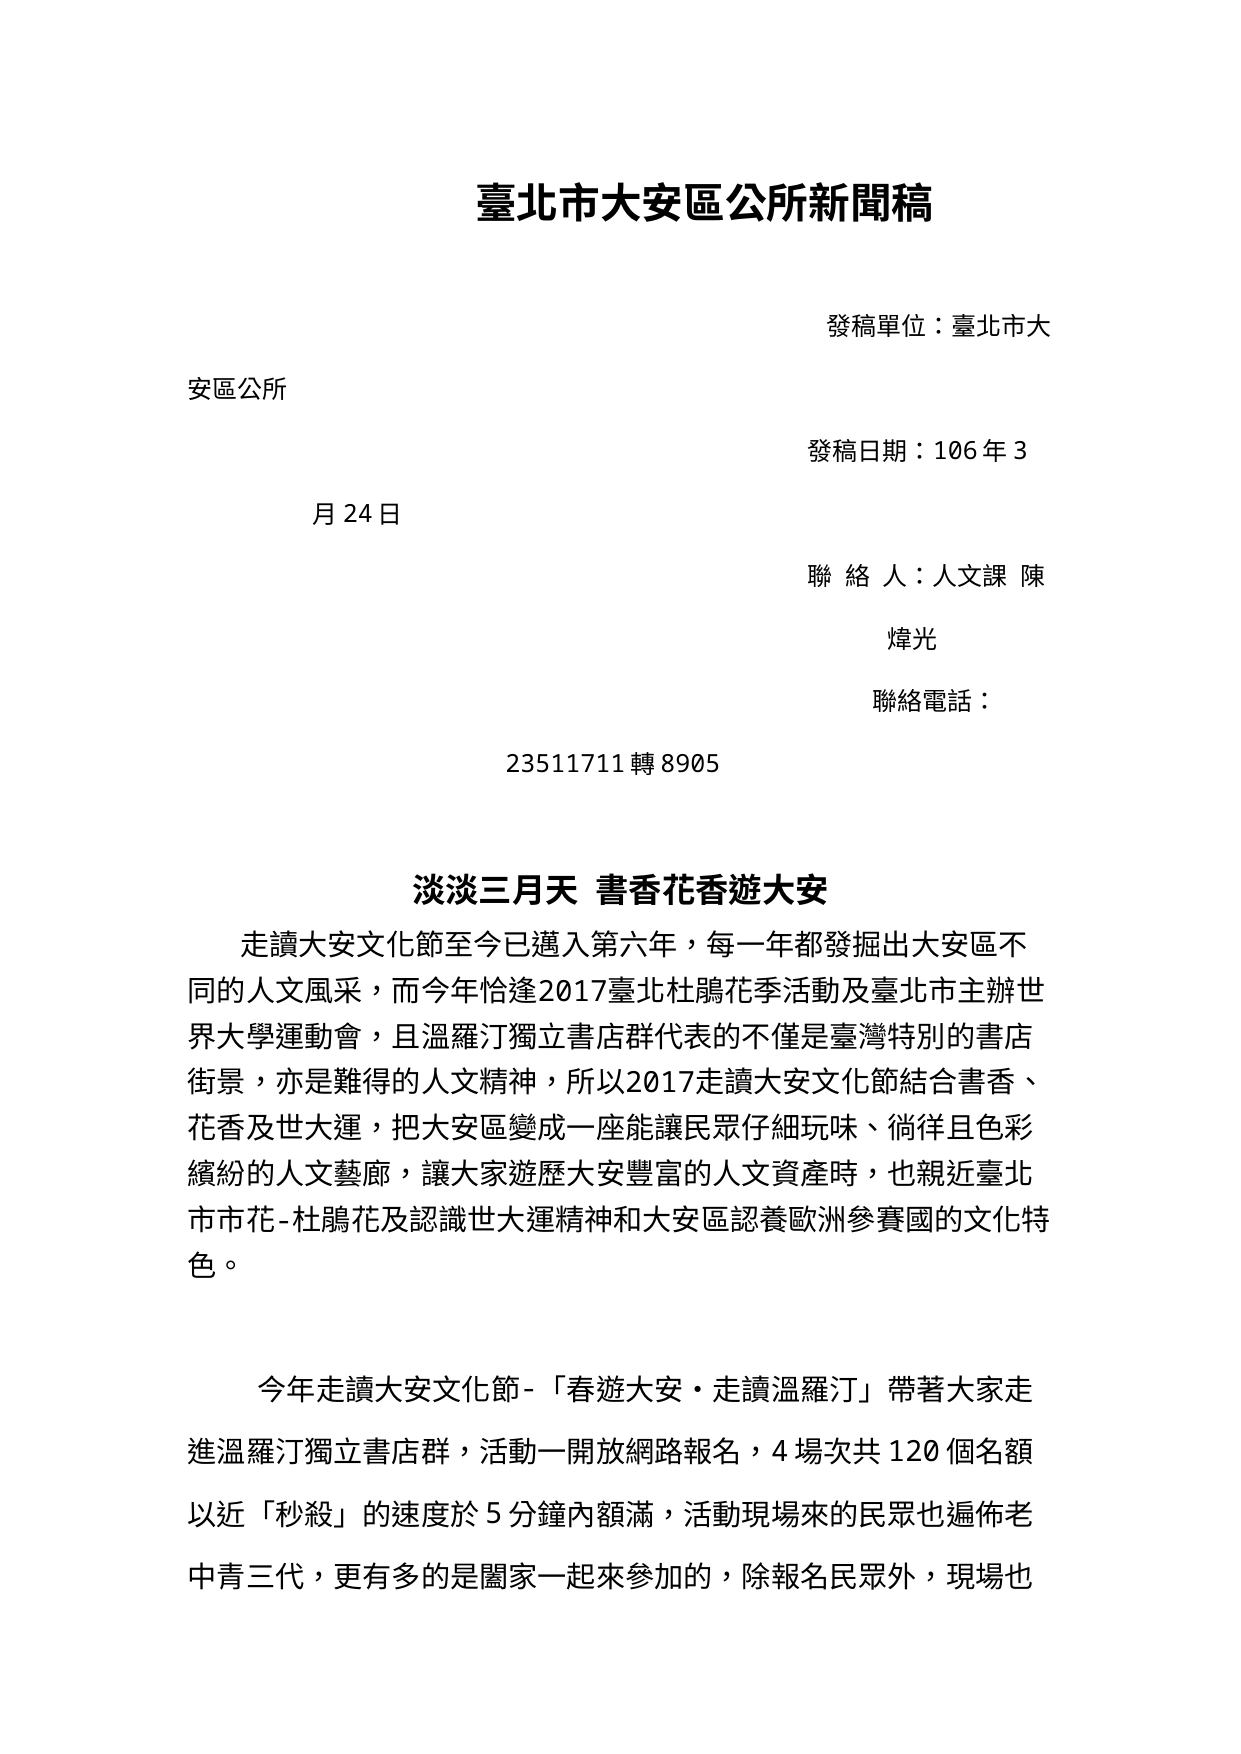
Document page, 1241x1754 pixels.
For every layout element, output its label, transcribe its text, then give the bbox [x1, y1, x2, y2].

text 淡淡三月天 書香花香遊大安 [187, 846, 1053, 908]
text 走讀大安文化節至今已邁入第六年，每一年都發掘出大安區不同的人文風采，而今年恰逢2017臺北杜鵑花季活動及臺北市主辦世界大學運動會，且溫羅汀獨立書店群代表的不僅是臺灣特別的書店街景，亦是難得的人文精神，所以2017走讀大安文化節結合書香、花香及世大運，把大安區變成一座能讓民眾仔細玩味、徜徉且色彩繽紛的人文藝廊，讓大家遊歷大安豐富的人文資產時，也親近臺北市市花-杜鵑花及認識世大運精神和大安區認養歐洲參賽國的文化特色。 [187, 919, 1053, 1285]
text 聯 絡 人：人文課 陳煒光 [313, 533, 1053, 658]
text 聯絡電話：23511711轉8905 [187, 658, 1053, 783]
text 發稿單位：臺北市大安區公所 [187, 283, 1053, 408]
text 發稿日期：106年3月24日 [313, 408, 1053, 533]
text 臺北市大安區公所新聞稿 [375, 158, 1053, 221]
text 今年走讀大安文化節-「春遊大安‧走讀溫羅汀」帶著大家走進溫羅汀獨立書店群，活動一開放網路報名，4場次共120個名額以近「秒殺」的速度於5分鐘內額滿，活動現場來的民眾也遍佈老中青三代，更有多的是闔家一起來參加的，除報名民眾外，現場也 [187, 1346, 1053, 1596]
